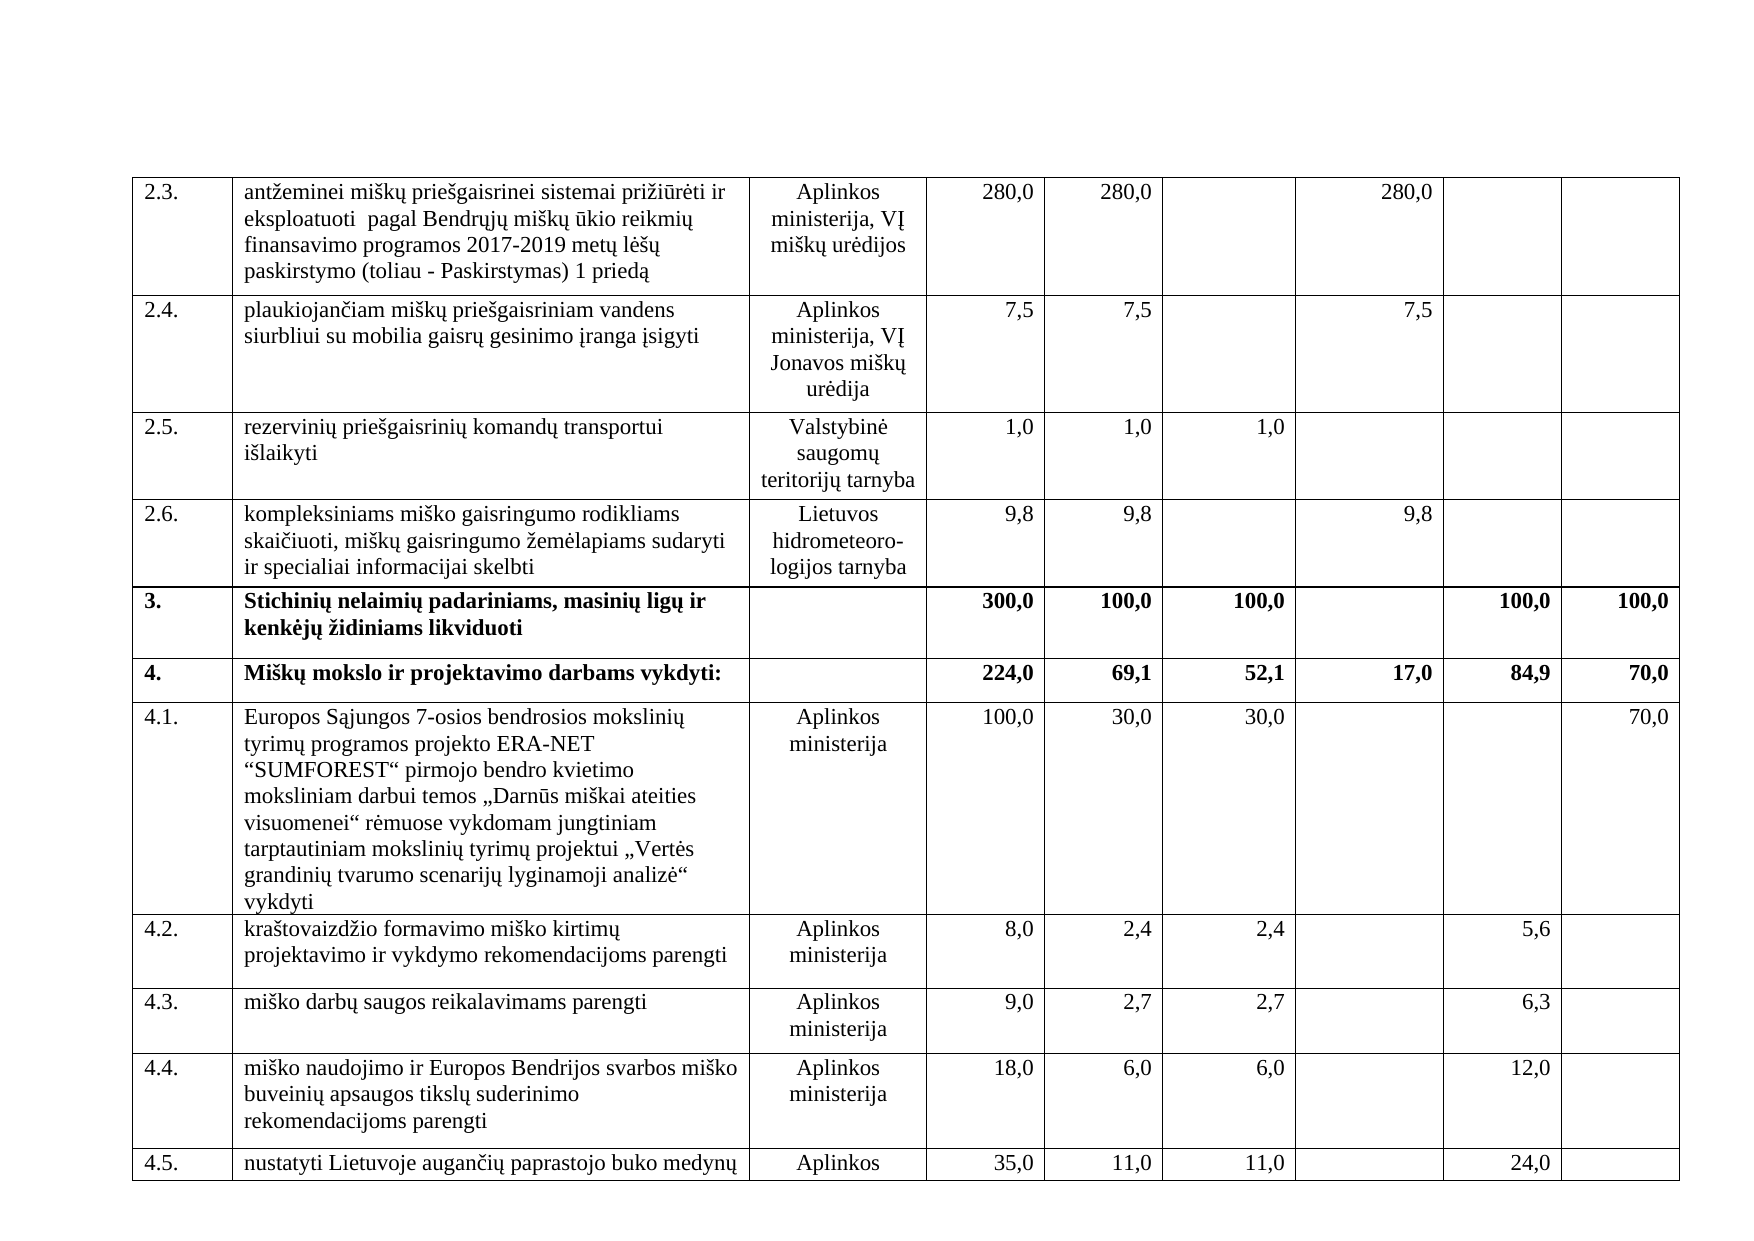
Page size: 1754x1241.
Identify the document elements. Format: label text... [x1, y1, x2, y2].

table_cell 30,0 [1163, 703, 1295, 914]
table_cell 2,4 [1045, 915, 1162, 987]
table_cell 30,0 [1045, 703, 1162, 914]
table_cell [1163, 178, 1295, 295]
table_cell [1163, 500, 1295, 586]
table_cell nustatyti Lietuvoje augančių paprastojo buko medynų [233, 1149, 749, 1180]
table_cell 6,0 [1163, 1054, 1295, 1148]
table_cell 84,9 [1444, 659, 1561, 702]
table_cell 6,0 [1045, 1054, 1162, 1148]
table_cell Aplinkos ministerija, VĮ miškų urėdijos [750, 178, 926, 295]
table_cell [1444, 703, 1561, 914]
table_cell Aplinkos ministerija [750, 989, 926, 1053]
table_cell [1444, 178, 1561, 295]
table_cell Valstybinė saugomų teritorijų tarnyba [750, 413, 926, 499]
table_cell [1444, 296, 1561, 412]
table_cell 17,0 [1296, 659, 1443, 702]
table_cell Aplinkos ministerija [750, 915, 926, 987]
table_cell 4.1. [133, 703, 232, 914]
table_cell 4.4. [133, 1054, 232, 1148]
table_cell [1562, 178, 1679, 295]
table_cell [1562, 413, 1679, 499]
table_cell [1163, 296, 1295, 412]
table_cell 7,5 [1045, 296, 1162, 412]
table_cell [1296, 413, 1443, 499]
table_cell Lietuvos hidrometeoro-logijos tarnyba [750, 500, 926, 586]
table_cell 11,0 [1045, 1149, 1162, 1180]
table_cell [1562, 500, 1679, 586]
table_cell 280,0 [927, 178, 1044, 295]
table_cell [1562, 296, 1679, 412]
table_cell Aplinkos ministerija [750, 703, 926, 914]
table_cell 100,0 [1045, 588, 1162, 658]
table_cell [1296, 915, 1443, 987]
table_cell 2.4. [133, 296, 232, 412]
table_cell [1296, 1149, 1443, 1180]
table_cell Stichinių nelaimių padariniams, masinių ligų ir kenkėjų židiniams likviduoti [233, 588, 749, 658]
table_cell 4.2. [133, 915, 232, 987]
table_cell 4.3. [133, 989, 232, 1053]
table_cell [1296, 703, 1443, 914]
table_cell Europos Sąjungos 7-osios bendrosios mokslinių tyrimų programos projekto ERA-NET “SUMFOREST“ pirmojo bendro kvietimo moksliniam darbui temos „Darnūs miškai ateities visuomenei“ rėmuose vykdomam jungtiniam tarptautiniam mokslinių tyrimų projektui „Vertės grandinių tvarumo scenarijų lyginamoji analizė“ vykdyti [233, 703, 749, 914]
table_cell antžeminei miškų priešgaisrinei sistemai prižiūrėti ir eksploatuoti pagal Bendrųjų miškų ūkio reikmių finansavimo programos 2017-2019 metų lėšų paskirstymo (toliau - Paskirstymas) 1 priedą [233, 178, 749, 295]
table_cell 11,0 [1163, 1149, 1295, 1180]
table_cell 24,0 [1444, 1149, 1561, 1180]
table_cell 3. [133, 588, 232, 658]
table_cell 2,7 [1163, 989, 1295, 1053]
table_cell 1,0 [1163, 413, 1295, 499]
table_cell [1562, 989, 1679, 1053]
table_cell 7,5 [1296, 296, 1443, 412]
table_cell kompleksiniams miško gaisringumo rodikliams skaičiuoti, miškų gaisringumo žemėlapiams sudaryti ir specialiai informacijai skelbti [233, 500, 749, 586]
table_cell 2.5. [133, 413, 232, 499]
table_cell 70,0 [1562, 659, 1679, 702]
table_cell 100,0 [1444, 588, 1561, 658]
table_cell [1562, 915, 1679, 987]
table_cell Miškų mokslo ir projektavimo darbams vykdyti: [233, 659, 749, 702]
table_cell plaukiojančiam miškų priešgaisriniam vandens siurbliui su mobilia gaisrų gesinimo įranga įsigyti [233, 296, 749, 412]
table_cell kraštovaizdžio formavimo miško kirtimų projektavimo ir vykdymo rekomendacijoms parengti [233, 915, 749, 987]
table_cell 280,0 [1296, 178, 1443, 295]
table_cell 12,0 [1444, 1054, 1561, 1148]
table_cell [1444, 413, 1561, 499]
table_cell 9,8 [1296, 500, 1443, 586]
table_cell 8,0 [927, 915, 1044, 987]
table_cell Aplinkos [750, 1149, 926, 1180]
table_cell 280,0 [1045, 178, 1162, 295]
table_cell 9,0 [927, 989, 1044, 1053]
table_cell 52,1 [1163, 659, 1295, 702]
table_cell 7,5 [927, 296, 1044, 412]
table_cell 100,0 [1163, 588, 1295, 658]
table_cell miško naudojimo ir Europos Bendrijos svarbos miško buveinių apsaugos tikslų suderinimo rekomendacijoms parengti [233, 1054, 749, 1148]
table_cell 100,0 [1562, 588, 1679, 658]
table_cell [1296, 989, 1443, 1053]
table_cell 9,8 [927, 500, 1044, 586]
table_cell 4.5. [133, 1149, 232, 1180]
table_cell miško darbų saugos reikalavimams parengti [233, 989, 749, 1053]
table_cell Aplinkos ministerija, VĮ Jonavos miškų urėdija [750, 296, 926, 412]
table_cell [1296, 588, 1443, 658]
table_cell 2,4 [1163, 915, 1295, 987]
table_cell [1444, 500, 1561, 586]
table_cell 2,7 [1045, 989, 1162, 1053]
table_cell 100,0 [927, 703, 1044, 914]
table_cell 18,0 [927, 1054, 1044, 1148]
table_cell [1296, 1054, 1443, 1148]
table_cell [1562, 1054, 1679, 1148]
table_cell [750, 588, 926, 658]
table_cell 35,0 [927, 1149, 1044, 1180]
table_cell 224,0 [927, 659, 1044, 702]
table_cell 1,0 [927, 413, 1044, 499]
table_cell 4. [133, 659, 232, 702]
table_cell 300,0 [927, 588, 1044, 658]
table_cell 69,1 [1045, 659, 1162, 702]
table_cell rezervinių priešgaisrinių komandų transportui išlaikyti [233, 413, 749, 499]
table_cell [750, 659, 926, 702]
table_cell [1562, 1149, 1679, 1180]
table_cell 5,6 [1444, 915, 1561, 987]
table_cell 70,0 [1562, 703, 1679, 914]
table_cell 6,3 [1444, 989, 1561, 1053]
table_cell 9,8 [1045, 500, 1162, 586]
table_cell Aplinkos ministerija [750, 1054, 926, 1148]
table_cell 1,0 [1045, 413, 1162, 499]
table_cell 2.6. [133, 500, 232, 586]
table_cell 2.3. [133, 178, 232, 295]
